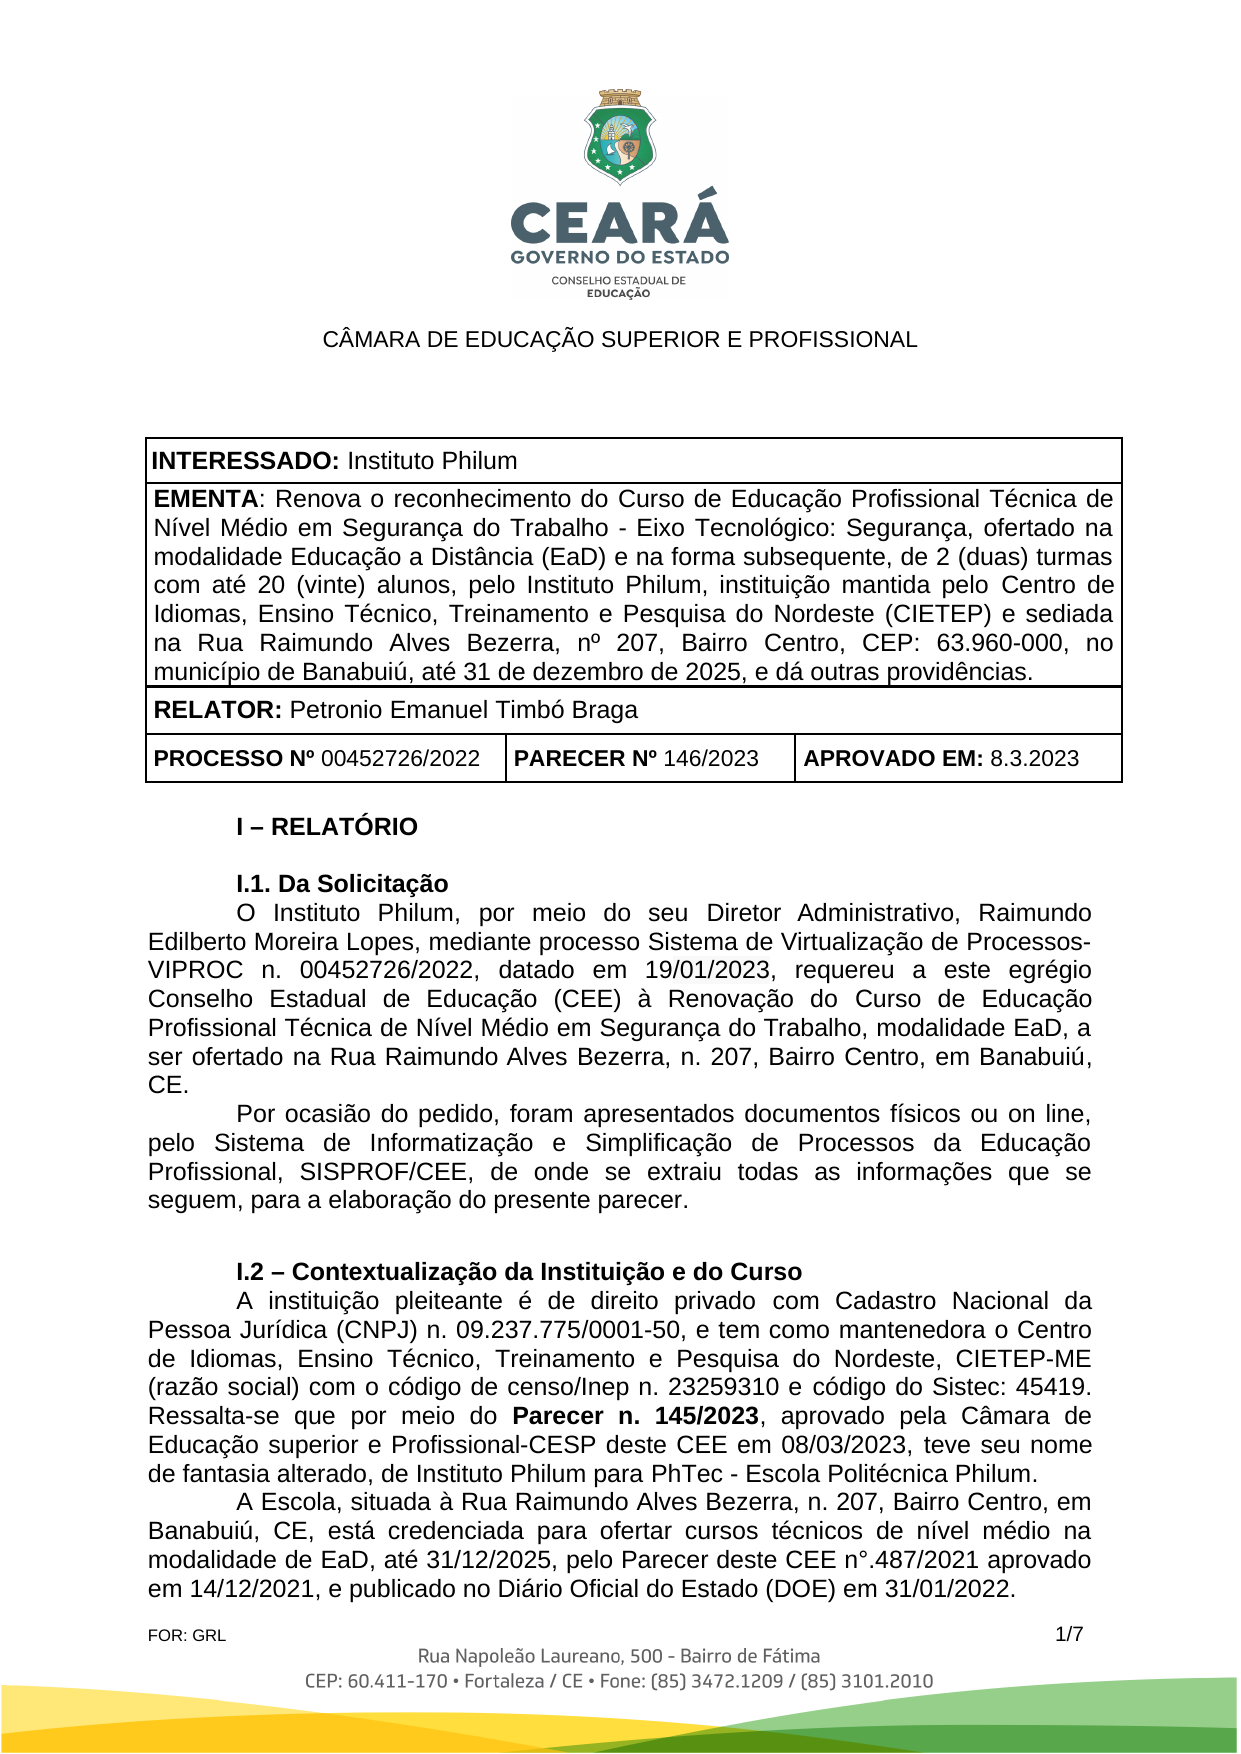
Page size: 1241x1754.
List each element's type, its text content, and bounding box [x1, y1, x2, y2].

text A Escola, situada à Rua Raimundo Alves Bezerra, n. 207, Bairro Centro, em Banabuiú, CE, está credenciada para ofertar cursos técnicos de nível médio na modalidade de EaD, até 31/12/2025, pelo Parecer deste CEE n°.487/2021 aprovado em 14/12/2021, e publicado no Diário Oficial do Estado (DOE) em 31/01/2022. [148, 1487, 1093, 1602]
table_cell PROCESSO Nº 00452726/2022 [147, 735, 505, 781]
text I – RELATÓRIO [148, 812, 1093, 841]
text A instituição pleiteante é de direito privado com Cadastro Nacional da Pessoa Jurídica (CNPJ) n. 09.237.775/0001-50, e tem como mantenedora o Centro de Idiomas, Ensino Técnico, Treinamento e Pesquisa do Nordeste, CIETEP-ME (razão social) com o código de censo/Inep n. 23259310 e código do Sistec: 45419. Ressalta-se que por meio do Parecer n. 145/2023, aprovado pela Câmara de Educação superior e Profissional-CESP deste CEE em 08/03/2023, teve seu nome de fantasia alterado, de Instituto Philum para PhTec - Escola Politécnica Philum. [148, 1286, 1093, 1487]
table_cell PARECER Nº 146/2023 [507, 735, 794, 781]
table_header INTERESSADO: Instituto Philum [147, 439, 1121, 482]
text I.1. Da Solicitação [148, 869, 1093, 898]
table_cell EMENTA: Renova o reconhecimento do Curso de Educação Profissional Técnica de Nível Médio em Segurança do Trabalho - Eixo Tecnológico: Segurança, ofertado na modalidade Educação a Distância (EaD) e na forma subsequente, de 2 (duas) turmas com até 20 (vinte) alunos, pelo Instituto Philum, instituição mantida pelo Centro de Idiomas, Ensino Técnico, Treinamento e Pesquisa do Nordeste (CIETEP) e sediada na Rua Raimundo Alves Bezerra, nº 207, Bairro Centro, CEP: 63.960-000, no município de Banabuiú, até 31 de dezembro de 2025, e dá outras providências. [147, 484, 1121, 685]
picture [511, 88, 730, 300]
picture [7, 1648, 1231, 1753]
text Por ocasião do pedido, foram apresentados documentos físicos ou on line, pelo Sistema de Informatização e Simplificação de Processos da Educação Profissional, SISPROF/CEE, de onde se extraiu todas as informações que se seguem, para a elaboração do presente parecer. [148, 1099, 1093, 1214]
text O Instituto Philum, por meio do seu Diretor Administrativo, Raimundo Edilberto Moreira Lopes, mediante processo Sistema de Virtualização de Processos-VIPROC n. 00452726/2022, datado em 19/01/2023, requereu a este egrégio Conselho Estadual de Educação (CEE) à Renovação do Curso de Educação Profissional Técnica de Nível Médio em Segurança do Trabalho, modalidade EaD, a ser ofertado na Rua Raimundo Alves Bezerra, n. 207, Bairro Centro, em Banabuiú, CE. [148, 898, 1093, 1099]
text I.2 – Contextualização da Instituição e do Curso [207, 1257, 1093, 1286]
table_cell APROVADO EM: 8.3.2023 [796, 735, 1121, 781]
table_cell RELATOR: Petronio Emanuel Timbó Braga [147, 688, 1121, 732]
